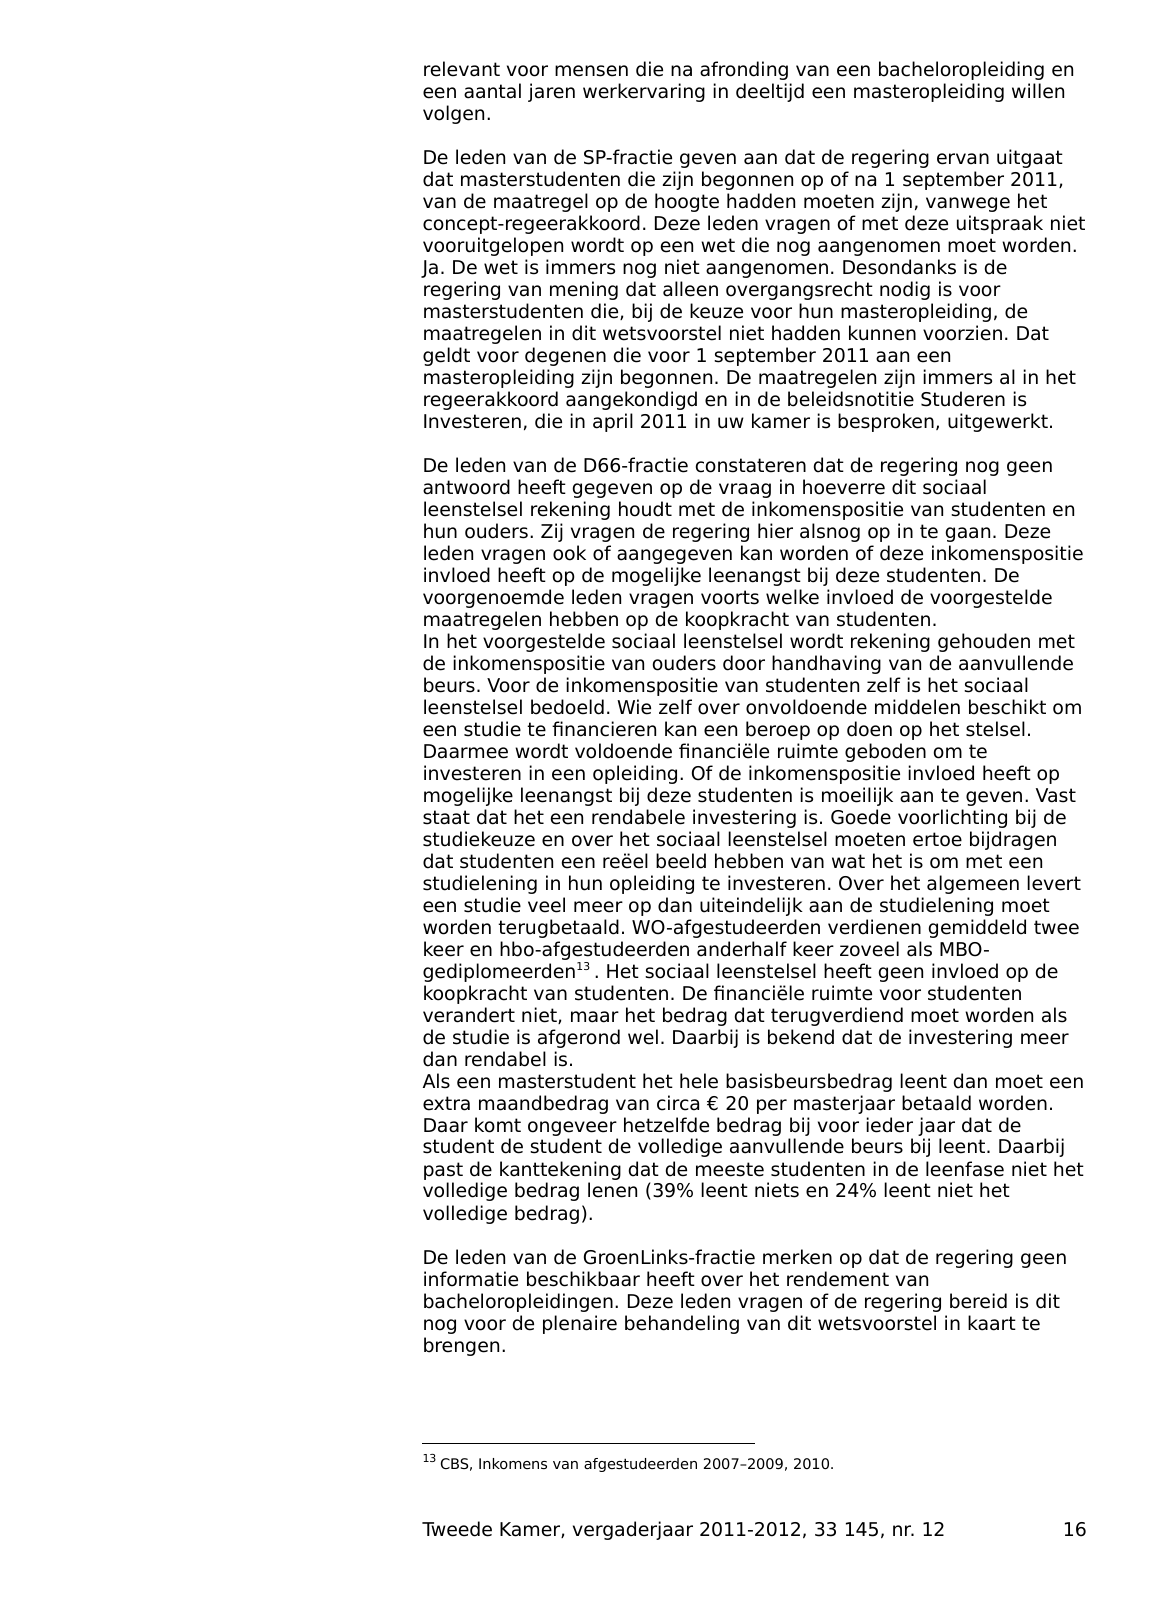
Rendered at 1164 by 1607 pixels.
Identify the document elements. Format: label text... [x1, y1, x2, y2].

text De leden van de SP-fractie geven aan dat de regering ervan uitgaat dat masterstudenten die zijn begonnen op of na 1 september 2011, van de maatregel op de hoogte hadden moeten zijn, vanwege het concept-regeerakkoord. Deze leden vragen of met deze uitspraak niet vooruitgelopen wordt op een wet die nog aangenomen moet worden. [422, 147, 1087, 257]
text In het voorgestelde sociaal leenstelsel wordt rekening gehouden met de inkomenspositie van ouders door handhaving van de aanvullende beurs. Voor de inkomenspositie van studenten zelf is het sociaal leenstelsel bedoeld. Wie zelf over onvoldoende middelen beschikt om een studie te financieren kan een beroep op doen op het stelsel. Daarmee wordt voldoende financiële ruimte geboden om te investeren in een opleiding. Of de inkomenspositie invloed heeft op mogelijke leenangst bij deze studenten is moeilijk aan te geven. Vast staat dat het een rendabele investering is. Goede voorlichting bij de studiekeuze en over het sociaal leenstelsel moeten ertoe bijdragen dat studenten een reëel beeld hebben van wat het is om met een studielening in hun opleiding te investeren. Over het algemeen levert een studie veel meer op dan uiteindelijk aan de studielening moet worden terugbetaald. WO-afgestudeerden verdienen gemiddeld twee keer en hbo-afgestudeerden anderhalf keer zoveel als MBO-gediplomeerden. Het sociaal leenstelsel heeft geen invloed op de koopkracht van studenten. De financiële ruimte voor studenten verandert niet, maar het bedrag dat terugverdiend moet worden als de studie is afgerond wel. Daarbij is bekend dat de investering meer dan rendabel is. [422, 631, 1087, 1071]
text CBS, Inkomens van afgestudeerden 2007–2009, 2010. [422, 1452, 1087, 1474]
text De leden van de GroenLinks-fractie merken op dat de regering geen informatie beschikbaar heeft over het rendement van bacheloropleidingen. Deze leden vragen of de regering bereid is dit nog voor de plenaire behandeling van dit wetsvoorstel in kaart te brengen. [422, 1247, 1087, 1356]
text relevant voor mensen die na afronding van een bacheloropleiding en een aantal jaren werkervaring in deeltijd een masteropleiding willen volgen. [422, 59, 1087, 125]
text Als een masterstudent het hele basisbeursbedrag leent dan moet een extra maandbedrag van circa € 20 per masterjaar betaald worden. Daar komt ongeveer hetzelfde bedrag bij voor ieder jaar dat de student de student de volledige aanvullende beurs bij leent. Daarbij past de kanttekening dat de meeste studenten in de leenfase niet het volledige bedrag lenen (39% leent niets en 24% leent niet het volledige bedrag). [422, 1071, 1087, 1224]
text De leden van de D66-fractie constateren dat de regering nog geen antwoord heeft gegeven op de vraag in hoeverre dit sociaal leenstelsel rekening houdt met de inkomenspositie van studenten en hun ouders. Zij vragen de regering hier alsnog op in te gaan. Deze leden vragen ook of aangegeven kan worden of deze inkomenspositie invloed heeft op de mogelijke leenangst bij deze studenten. De voorgenoemde leden vragen voorts welke invloed de voorgestelde maatregelen hebben op de koopkracht van studenten. [422, 455, 1087, 631]
text Ja. De wet is immers nog niet aangenomen. Desondanks is de regering van mening dat alleen overgangsrecht nodig is voor masterstudenten die, bij de keuze voor hun masteropleiding, de maatregelen in dit wetsvoorstel niet hadden kunnen voorzien. Dat geldt voor degenen die voor 1 september 2011 aan een masteropleiding zijn begonnen. De maatregelen zijn immers al in het regeerakkoord aangekondigd en in de beleidsnotitie Studeren is Investeren, die in april 2011 in uw kamer is besproken, uitgewerkt. [422, 257, 1087, 433]
